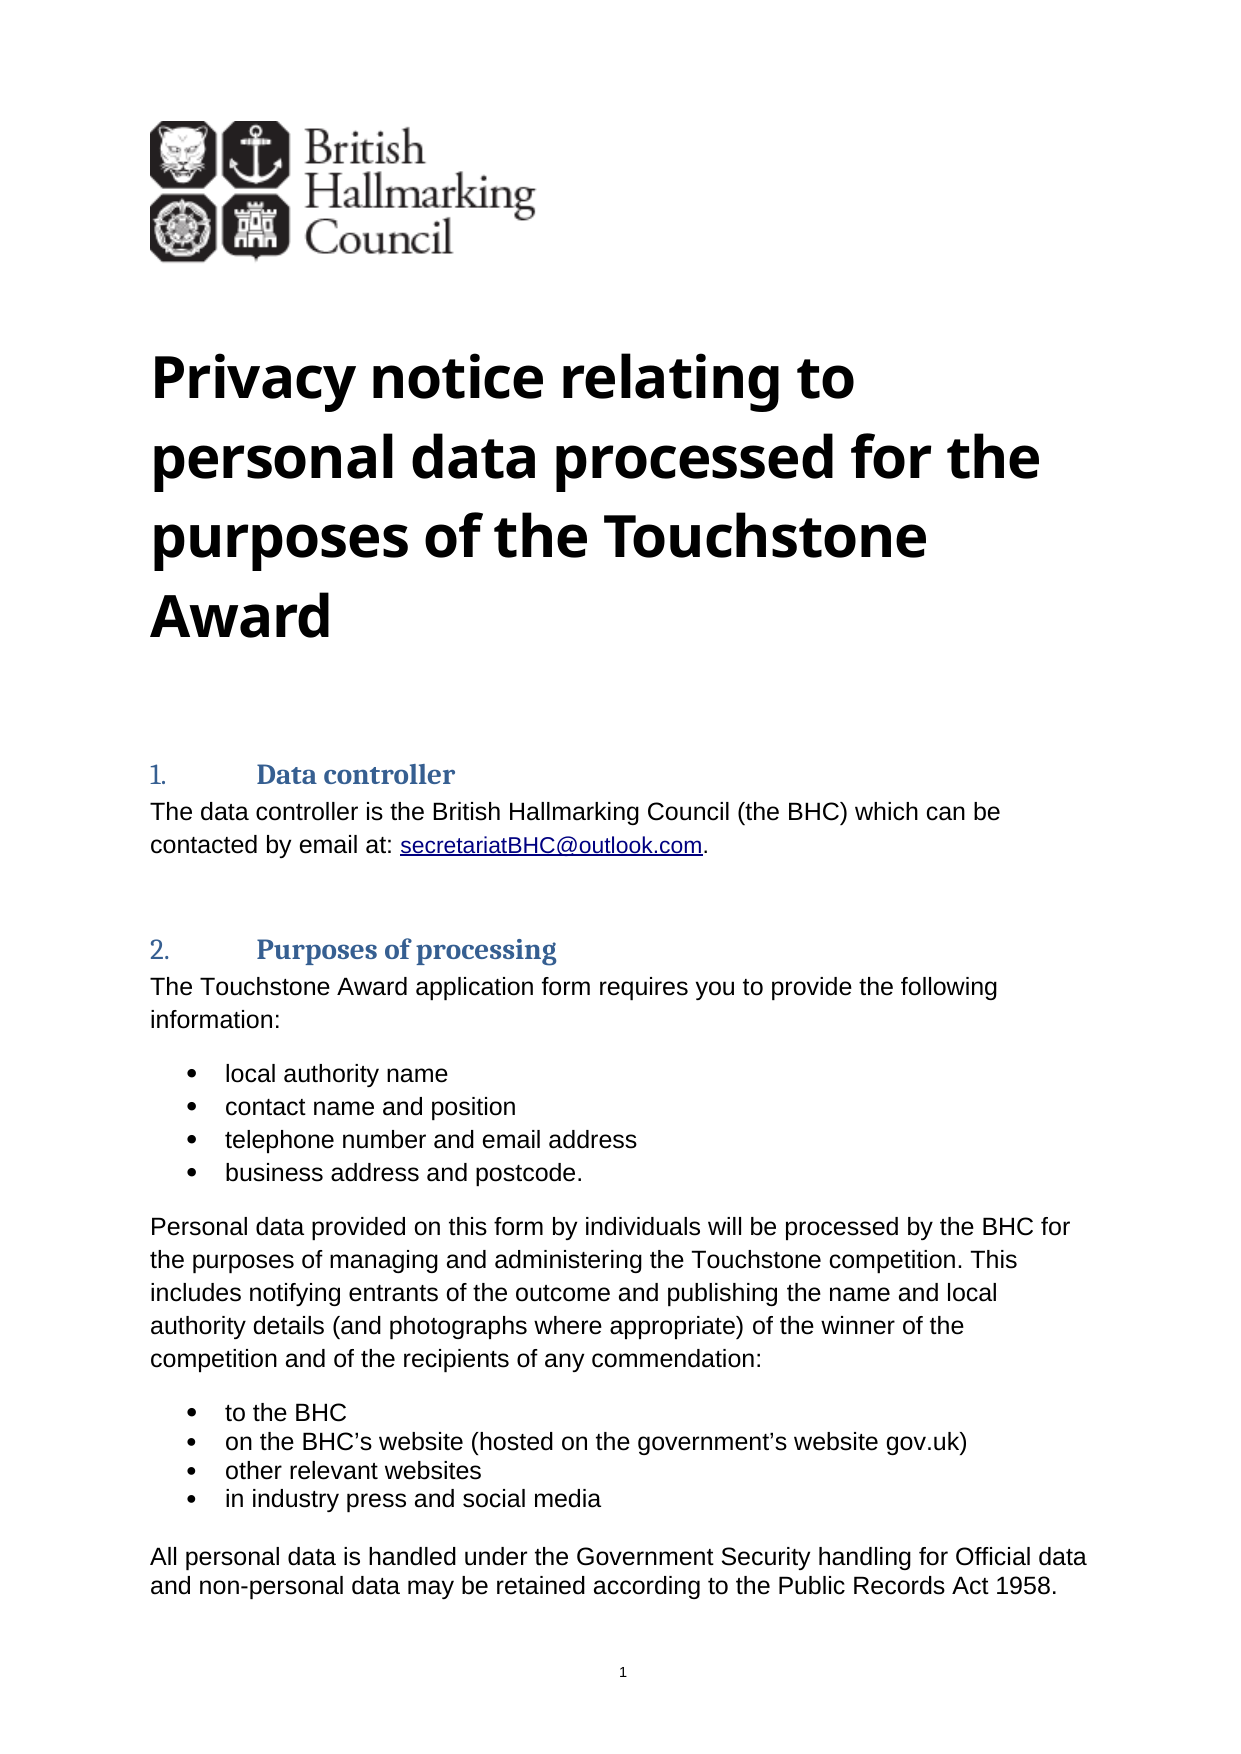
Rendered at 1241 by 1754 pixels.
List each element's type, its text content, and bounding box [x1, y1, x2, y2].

list on the BHC’s website (hosted on the government’s website gov.uk) [187, 1427, 1090, 1456]
subtitle Purposes of processing [150, 933, 1090, 967]
text All personal data is handled under the Government Security handling for Official data and non-personal data may be retained according to the Public Records Act 1958. [150, 1542, 1090, 1599]
list other relevant websites [187, 1456, 1090, 1484]
list contact name and position [187, 1092, 1090, 1121]
list in industry press and social media [187, 1484, 1090, 1513]
list to the BHC [187, 1398, 1090, 1427]
list local authority name [187, 1059, 1090, 1088]
subtitle Data controller [150, 758, 1090, 792]
title Privacy notice relating to personal data processed for the purposes of the Touchstone Award [150, 336, 1090, 654]
text The data controller is the British Hallmarking Council (the BHC) which can be contacted by email at: secretariatBHC@outlook.com. [150, 797, 1090, 858]
text The Touchstone Award application form requires you to provide the following information: [150, 972, 1090, 1034]
list telephone number and email address [187, 1125, 1090, 1154]
text Personal data provided on this form by individuals will be processed by the BHC for the purposes of managing and administering the Touchstone competition. This includes notifying entrants of the outcome and publishing the name and local authority details (and photographs where appropriate) of the winner of the competition and of the recipients of any commendation: [150, 1212, 1090, 1373]
list business address and postcode. [187, 1158, 1090, 1187]
